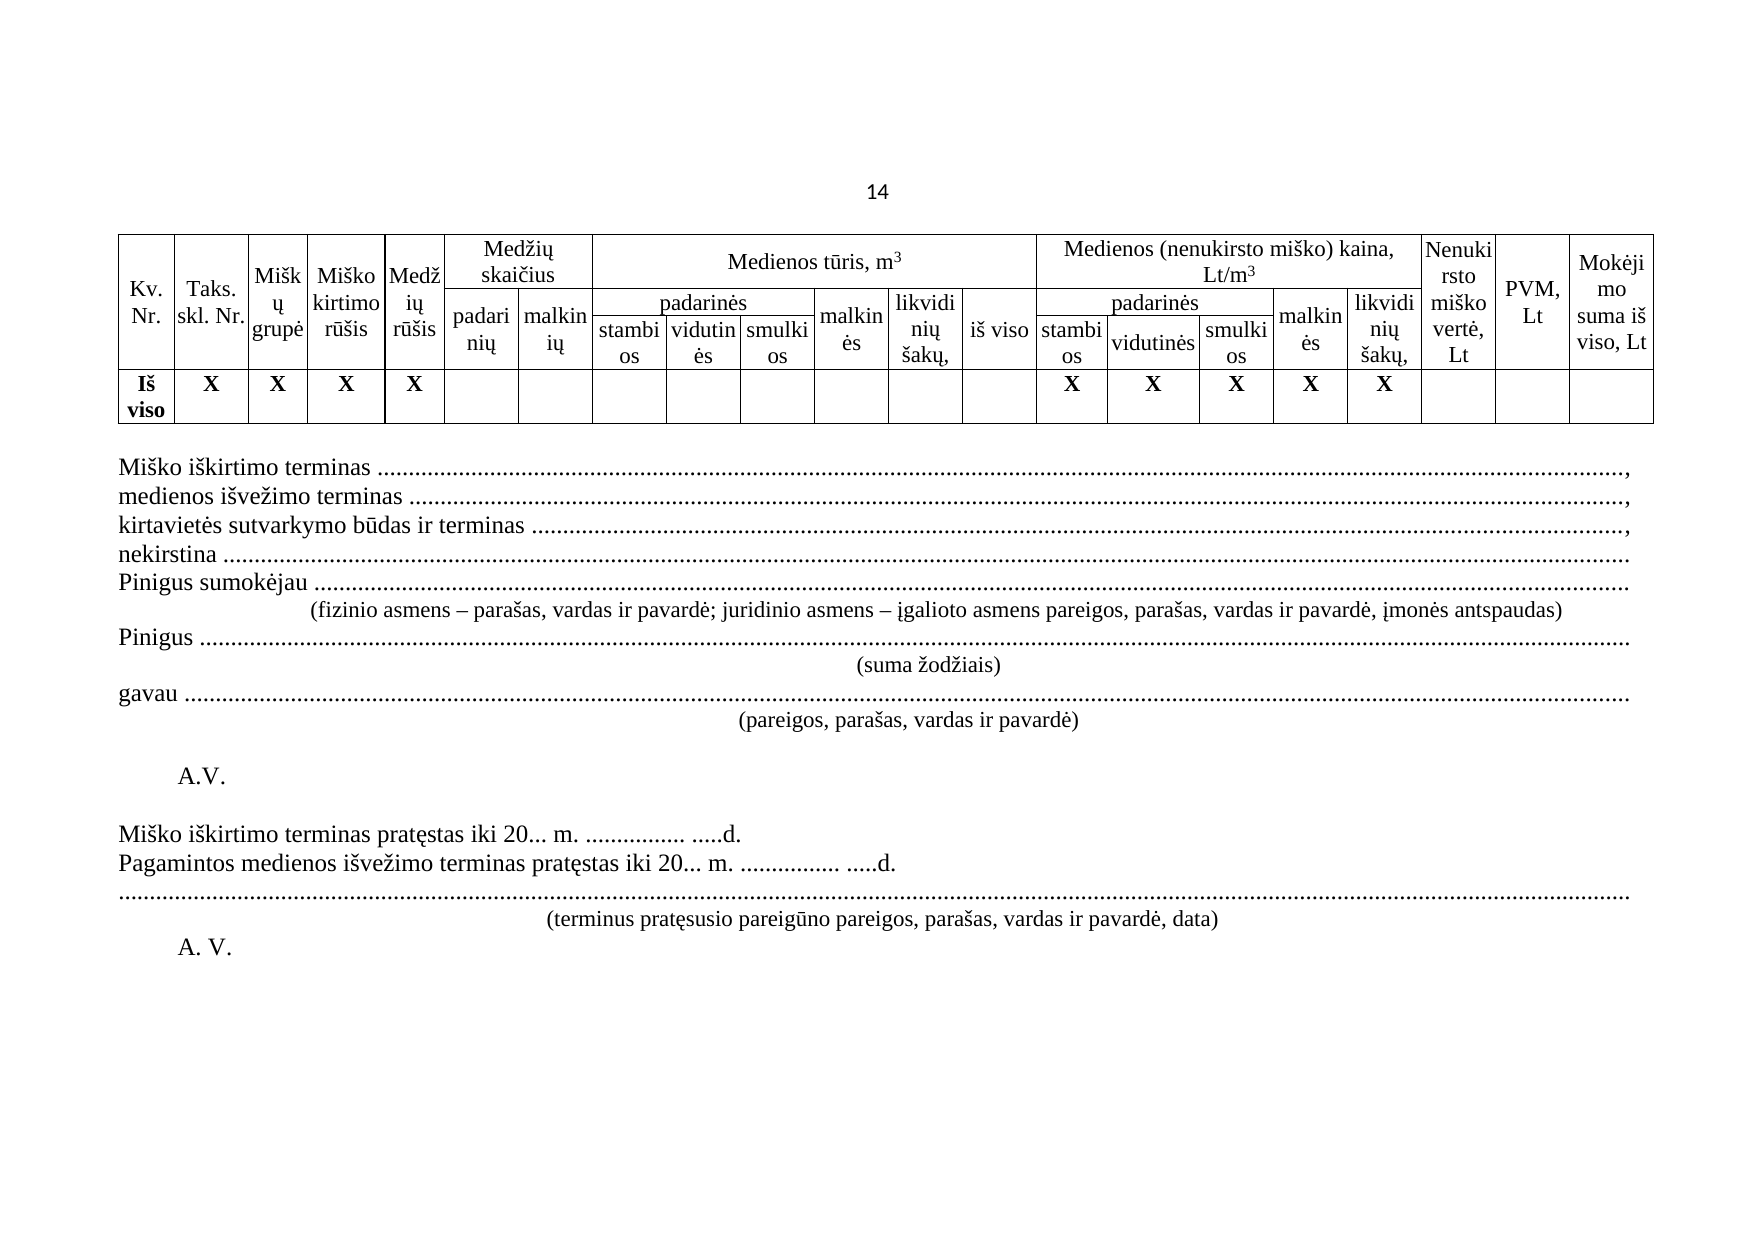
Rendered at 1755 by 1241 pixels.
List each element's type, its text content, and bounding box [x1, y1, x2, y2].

text nekirstina [118, 539, 1636, 567]
text Pinigus [118, 622, 1636, 651]
table_header Nenukirsto miško vertė, Lt [1422, 235, 1495, 369]
table_cell padarinės [593, 289, 814, 315]
table_cell X [1108, 370, 1199, 423]
table_header Medienos (nenukirsto miško) kaina, Lt/m3 [1037, 235, 1421, 288]
table_cell padarinių [445, 289, 518, 369]
table_cell X [1274, 370, 1347, 423]
table_header Miško kirtimo rūšis [308, 235, 384, 369]
text (suma žodžiais) [206, 651, 1636, 678]
table_cell Iš viso [119, 370, 174, 423]
table_cell stambios [593, 316, 666, 369]
table_cell X [1348, 370, 1421, 423]
table_cell smulkios [1200, 316, 1273, 369]
table_cell [1496, 370, 1569, 423]
table_header PVM, Lt [1496, 235, 1569, 369]
table_cell [519, 370, 592, 423]
table_cell X [1037, 370, 1107, 423]
table_cell X [308, 370, 384, 423]
text (terminus pratęsusio pareigūno pareigos, parašas, vardas ir pavardė, data) [118, 905, 1636, 932]
table_cell likvidinių šakų, žabų [889, 289, 962, 369]
table_cell malkinės [815, 289, 888, 369]
table_header Medžių rūšis [386, 235, 444, 369]
table_cell iš viso [963, 289, 1036, 369]
table_cell vidutinės [1108, 316, 1199, 369]
text medienos išvežimo terminas , [118, 481, 1636, 510]
table_cell [445, 370, 518, 423]
text A. V. [118, 932, 1636, 960]
table_header Mokėjimo suma iš viso, Lt [1570, 235, 1653, 369]
text ... [118, 876, 1636, 905]
table_cell likvidinių šakų, žabų [1348, 289, 1421, 369]
table_cell [1570, 370, 1653, 423]
table_header Taks. skl. Nr. [175, 235, 248, 369]
table_cell [963, 370, 1036, 423]
table_cell smulkios [741, 316, 814, 369]
text gavau [118, 678, 1636, 706]
text (pareigos, parašas, vardas ir pavardė) [193, 706, 1636, 733]
table_cell X [1200, 370, 1273, 423]
table_cell [667, 370, 740, 423]
text A.V. [118, 761, 1636, 790]
table_header Kv. Nr. [119, 235, 174, 369]
table_header Medžių skaičius [445, 235, 592, 288]
table_cell vidutinės [667, 316, 740, 369]
table_cell [1422, 370, 1495, 423]
table_cell X [175, 370, 248, 423]
table_cell [889, 370, 962, 423]
table_header Miškų grupė [249, 235, 307, 369]
table_cell [741, 370, 814, 423]
text Miško iškirtimo terminas pratęstas iki 20... m. ................ .....d. [118, 819, 1636, 848]
text Pinigus sumokėjau [118, 567, 1636, 596]
table_header Medienos tūris, m3 [593, 235, 1036, 288]
table_cell padarinės [1037, 289, 1273, 315]
table_cell stambios [1037, 316, 1107, 369]
text (fizinio asmens – parašas, vardas ir pavardė; juridinio asmens – įgalioto asmens pareigos, parašas, vardas ir pavardė, įmonės antspaudas) [310, 596, 1636, 622]
table_cell malkinės [1274, 289, 1347, 369]
table_cell [815, 370, 888, 423]
table_cell [593, 370, 666, 423]
text kirtavietės sutvarkymo būdas ir terminas , [118, 510, 1636, 539]
table_cell malkinių [519, 289, 592, 369]
table_cell X [386, 370, 444, 423]
text Pagamintos medienos išvežimo terminas pratęstas iki 20... m. ................ .....d. [118, 848, 1636, 876]
table_cell X [249, 370, 307, 423]
text Miško iškirtimo terminas , [118, 452, 1636, 481]
